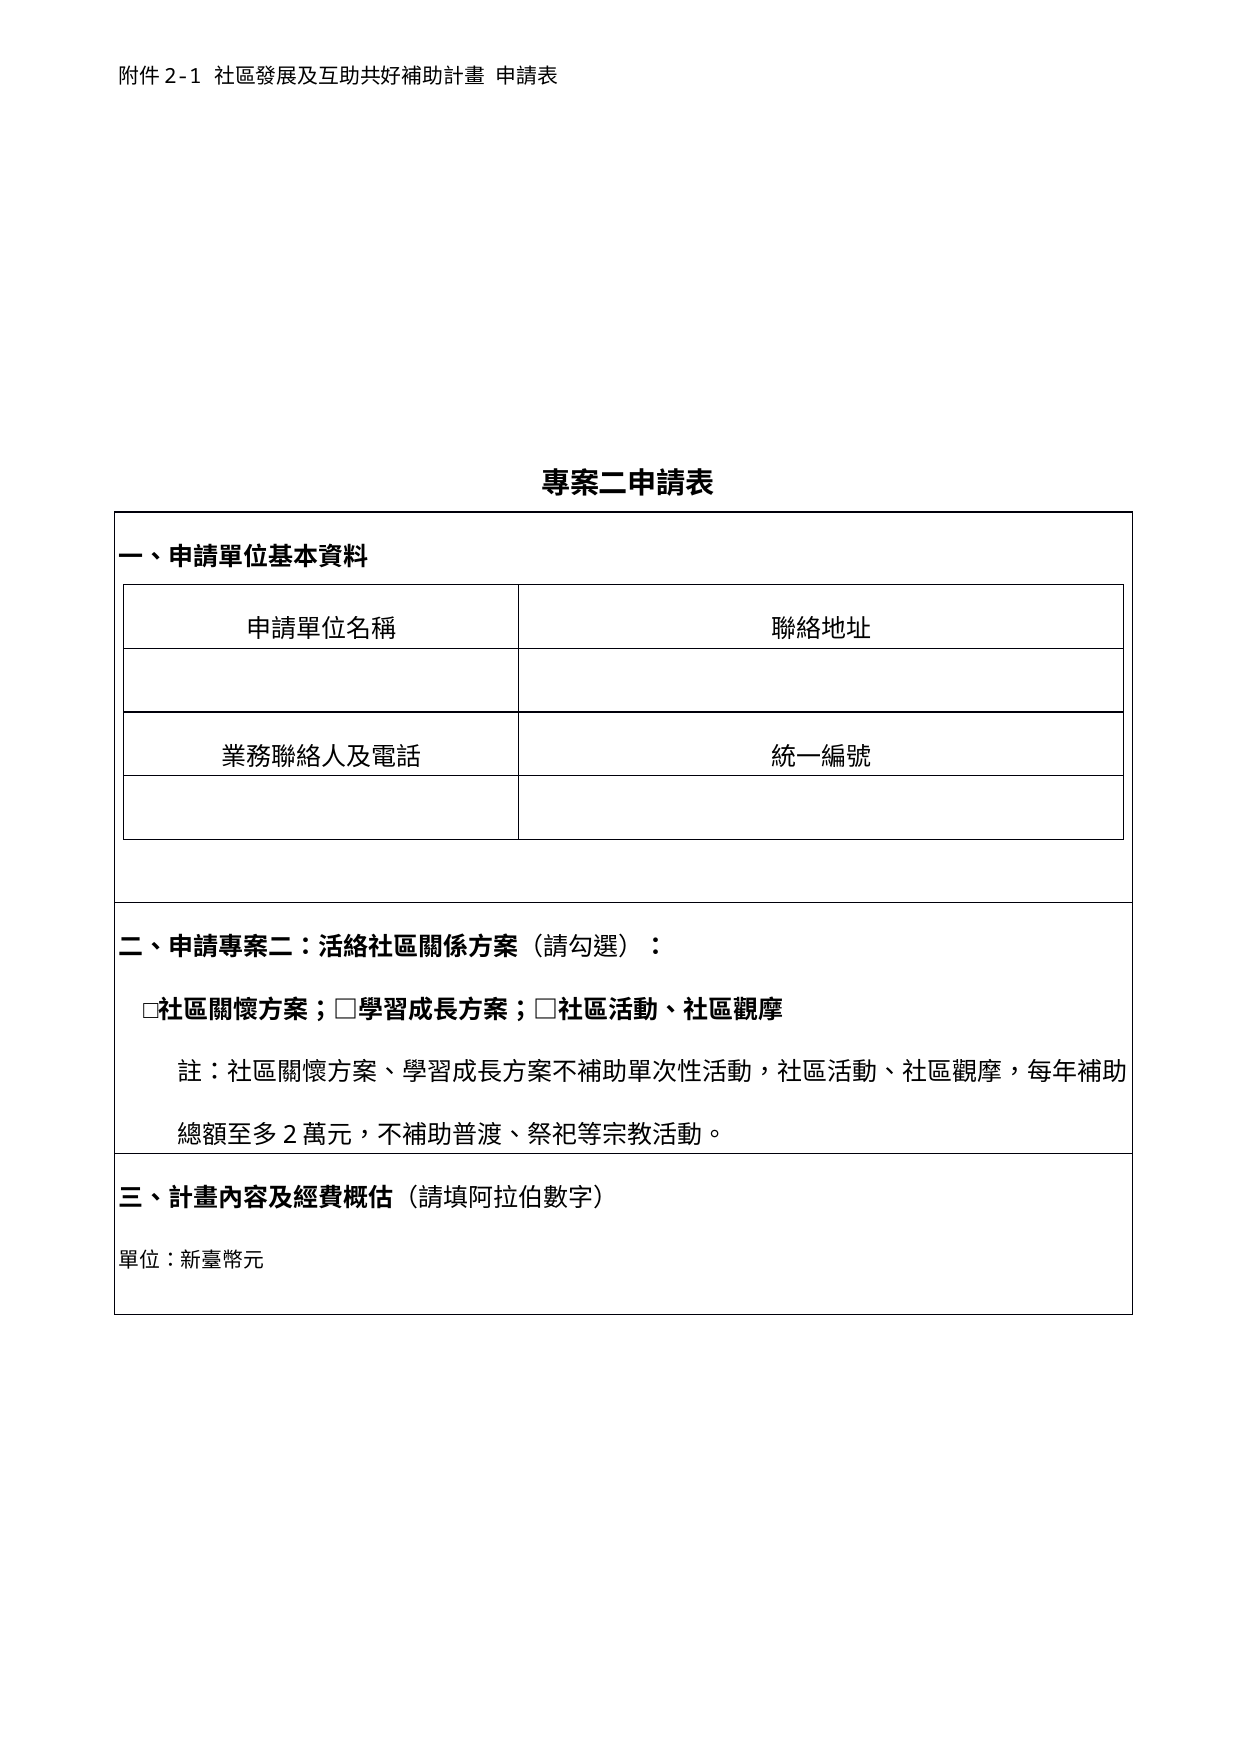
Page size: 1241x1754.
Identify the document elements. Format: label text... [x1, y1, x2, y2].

table_cell [124, 776, 518, 838]
table_cell 二、申請專案二：活絡社區關係方案（請勾選）： □社區關懷方案；□學習成長方案；□社區活動、社區觀摩 註：社區關懷方案、學習成長方案不補助單次性活動，社區活動、社區觀摩，每年補助總額至多2萬元，不補助普渡、祭祀等宗教活動。 [115, 903, 1132, 1153]
table_header 聯絡地址 [519, 585, 1123, 648]
table_cell [519, 649, 1123, 711]
table_cell 業務聯絡人及電話 [124, 713, 518, 775]
table_cell [519, 776, 1123, 838]
table_cell 統一編號 [519, 713, 1123, 775]
table_cell [124, 649, 518, 711]
table_header 申請單位名稱 [124, 585, 518, 648]
table_cell 三、計畫內容及經費概估（請填阿拉伯數字） 單位：新臺幣元 [115, 1154, 1132, 1313]
text 專案二申請表 [118, 439, 1137, 502]
table_header 一、申請單位基本資料 [115, 513, 1132, 902]
